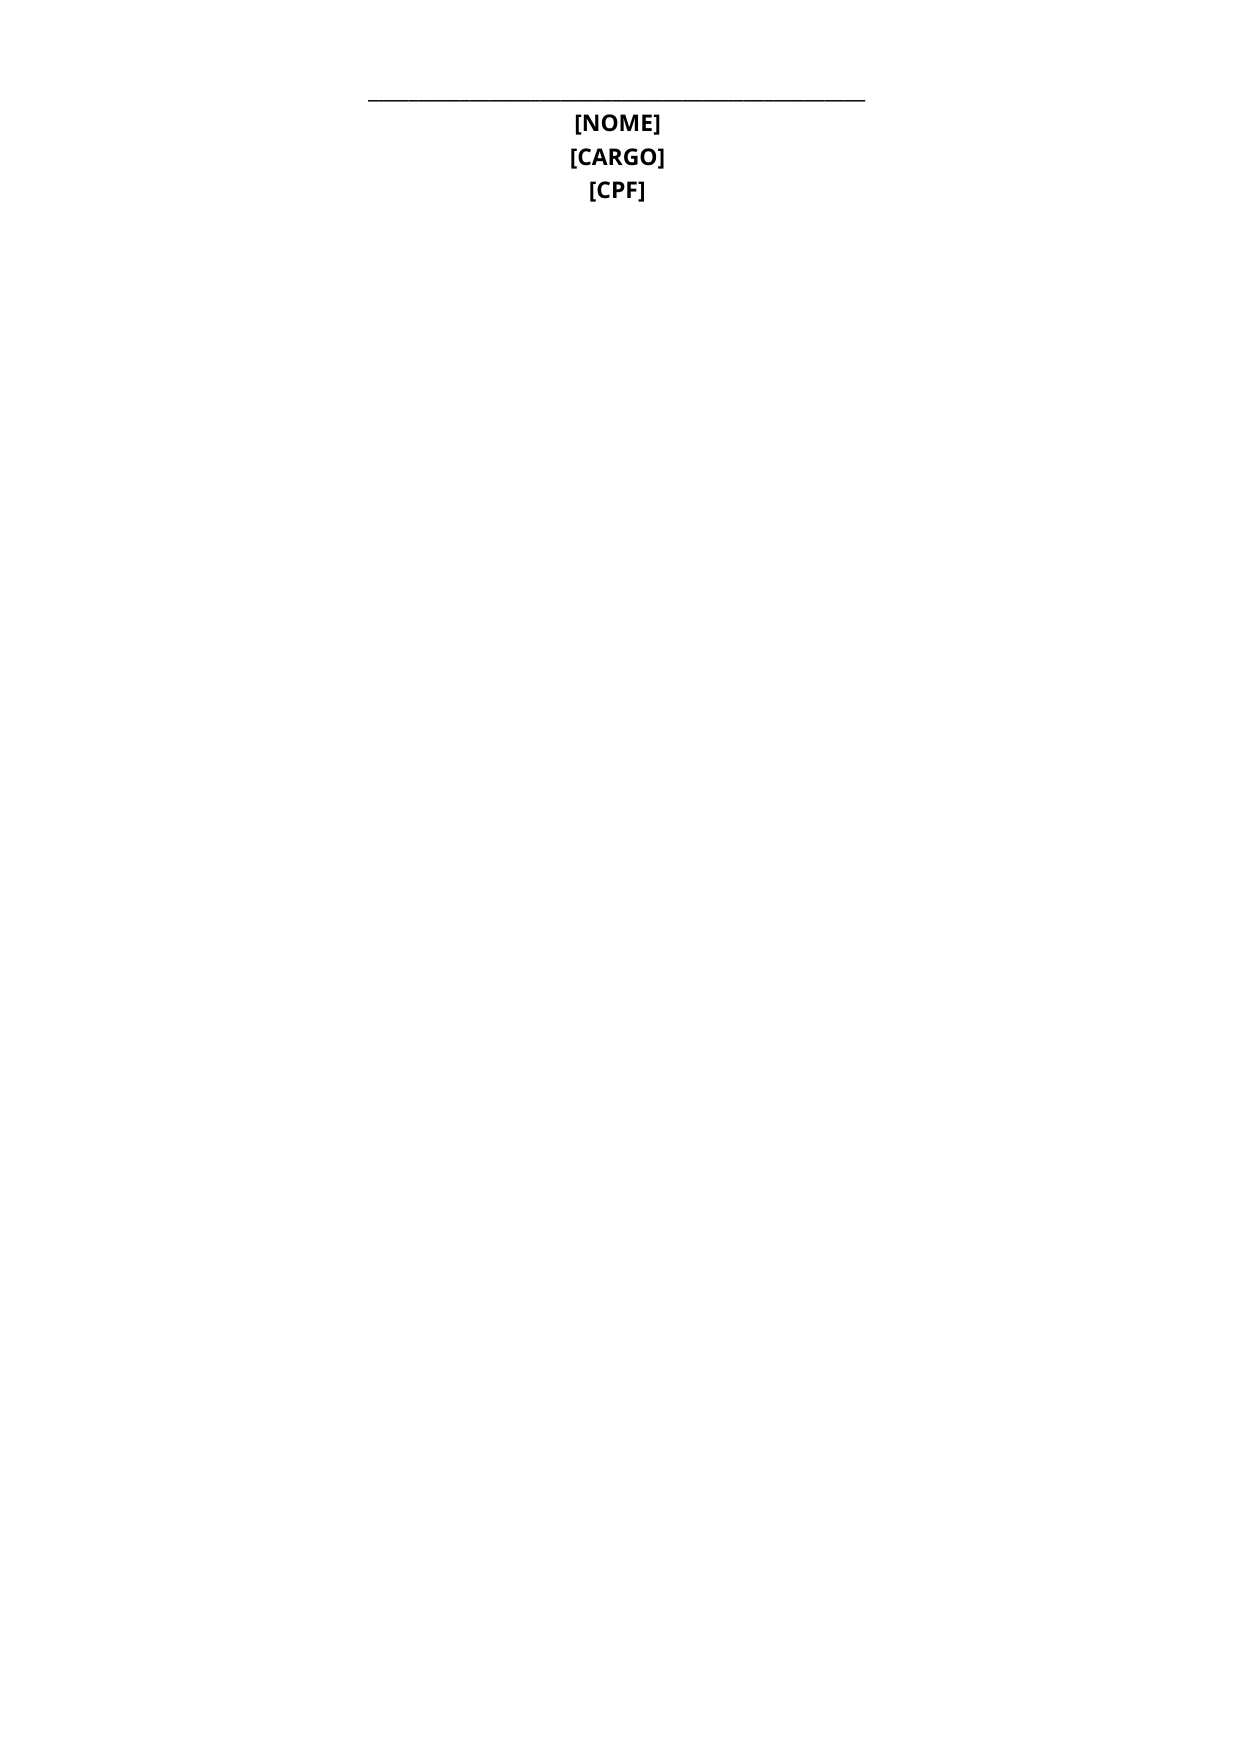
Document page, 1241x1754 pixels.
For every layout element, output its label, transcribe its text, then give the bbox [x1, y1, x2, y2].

text [CARGO] [177, 141, 1063, 172]
text _________________________________________________ [177, 74, 1063, 105]
text [CPF] [177, 174, 1063, 205]
text [NOME] [177, 107, 1063, 138]
